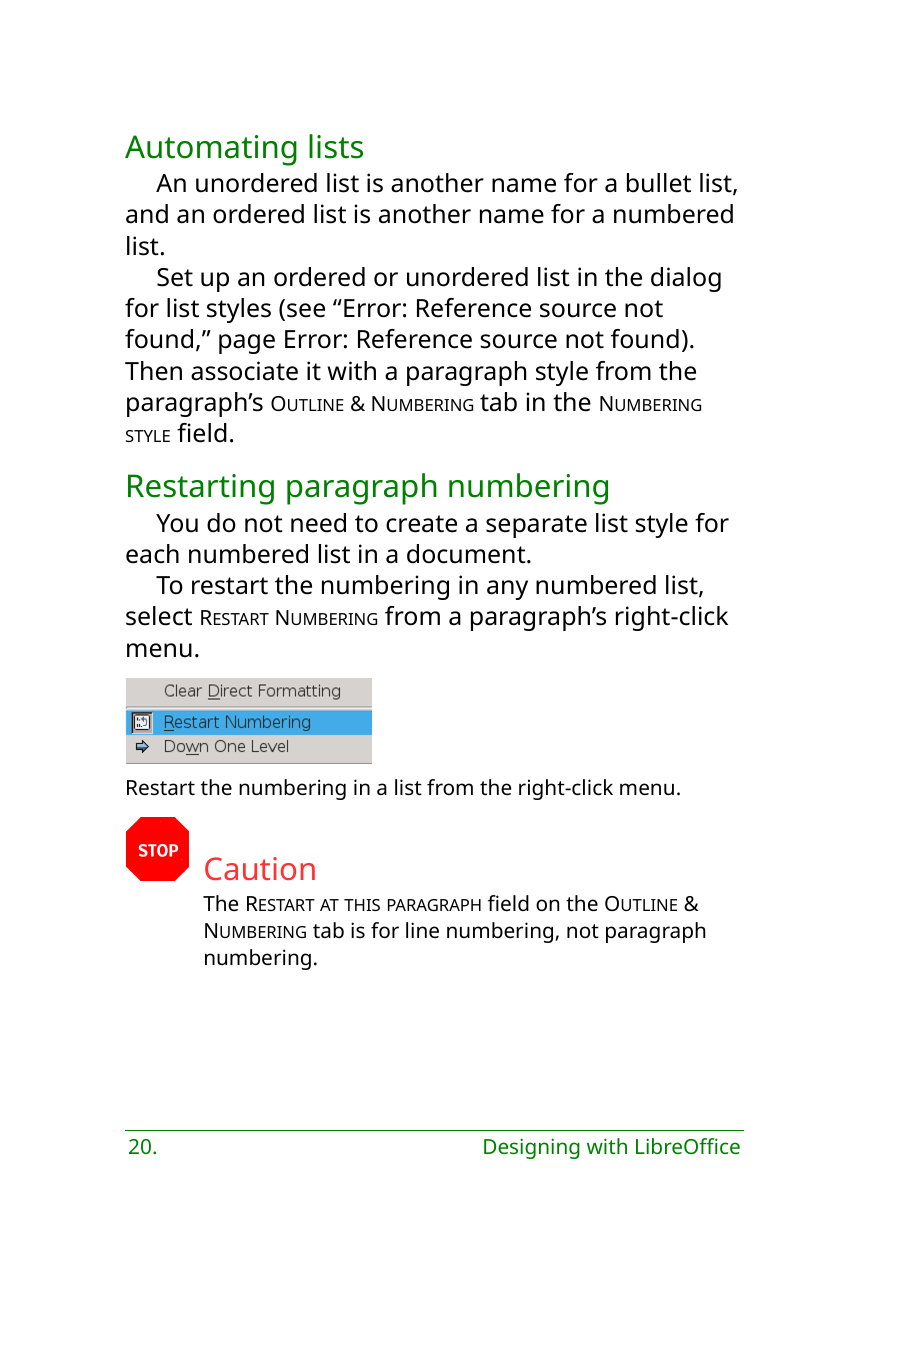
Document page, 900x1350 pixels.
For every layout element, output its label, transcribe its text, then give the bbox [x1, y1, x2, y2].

subtitle Automating lists [125, 125, 744, 168]
text An unordered list is another name for a bullet list, and an ordered list is another name for a numbered list. [125, 168, 744, 261]
text The Restart at this paragraph field on the Outline & Numbering tab is for line numbering, not paragraph numbering. [203, 889, 744, 971]
picture [125, 678, 372, 764]
picture [126, 817, 189, 881]
list Caution [125, 817, 744, 889]
table_header [125, 679, 744, 766]
subtitle Restarting paragraph numbering [125, 464, 744, 507]
text To restart the numbering in any numbered list, select Restart Numbering from a paragraph’s right-click menu. [125, 569, 744, 663]
text Set up an ordered or unordered list in the dialog for list styles (see “Error: Reference source not found,” page Error: Reference source not found). Then associate it with a paragraph style from the paragraph’s Outline & Numbering tab in the Numbering style field. [125, 261, 744, 449]
text You do not need to create a separate list style for each numbered list in a document. [125, 507, 744, 569]
table_cell Restart the numbering in a list from the right-click menu. [125, 766, 744, 801]
